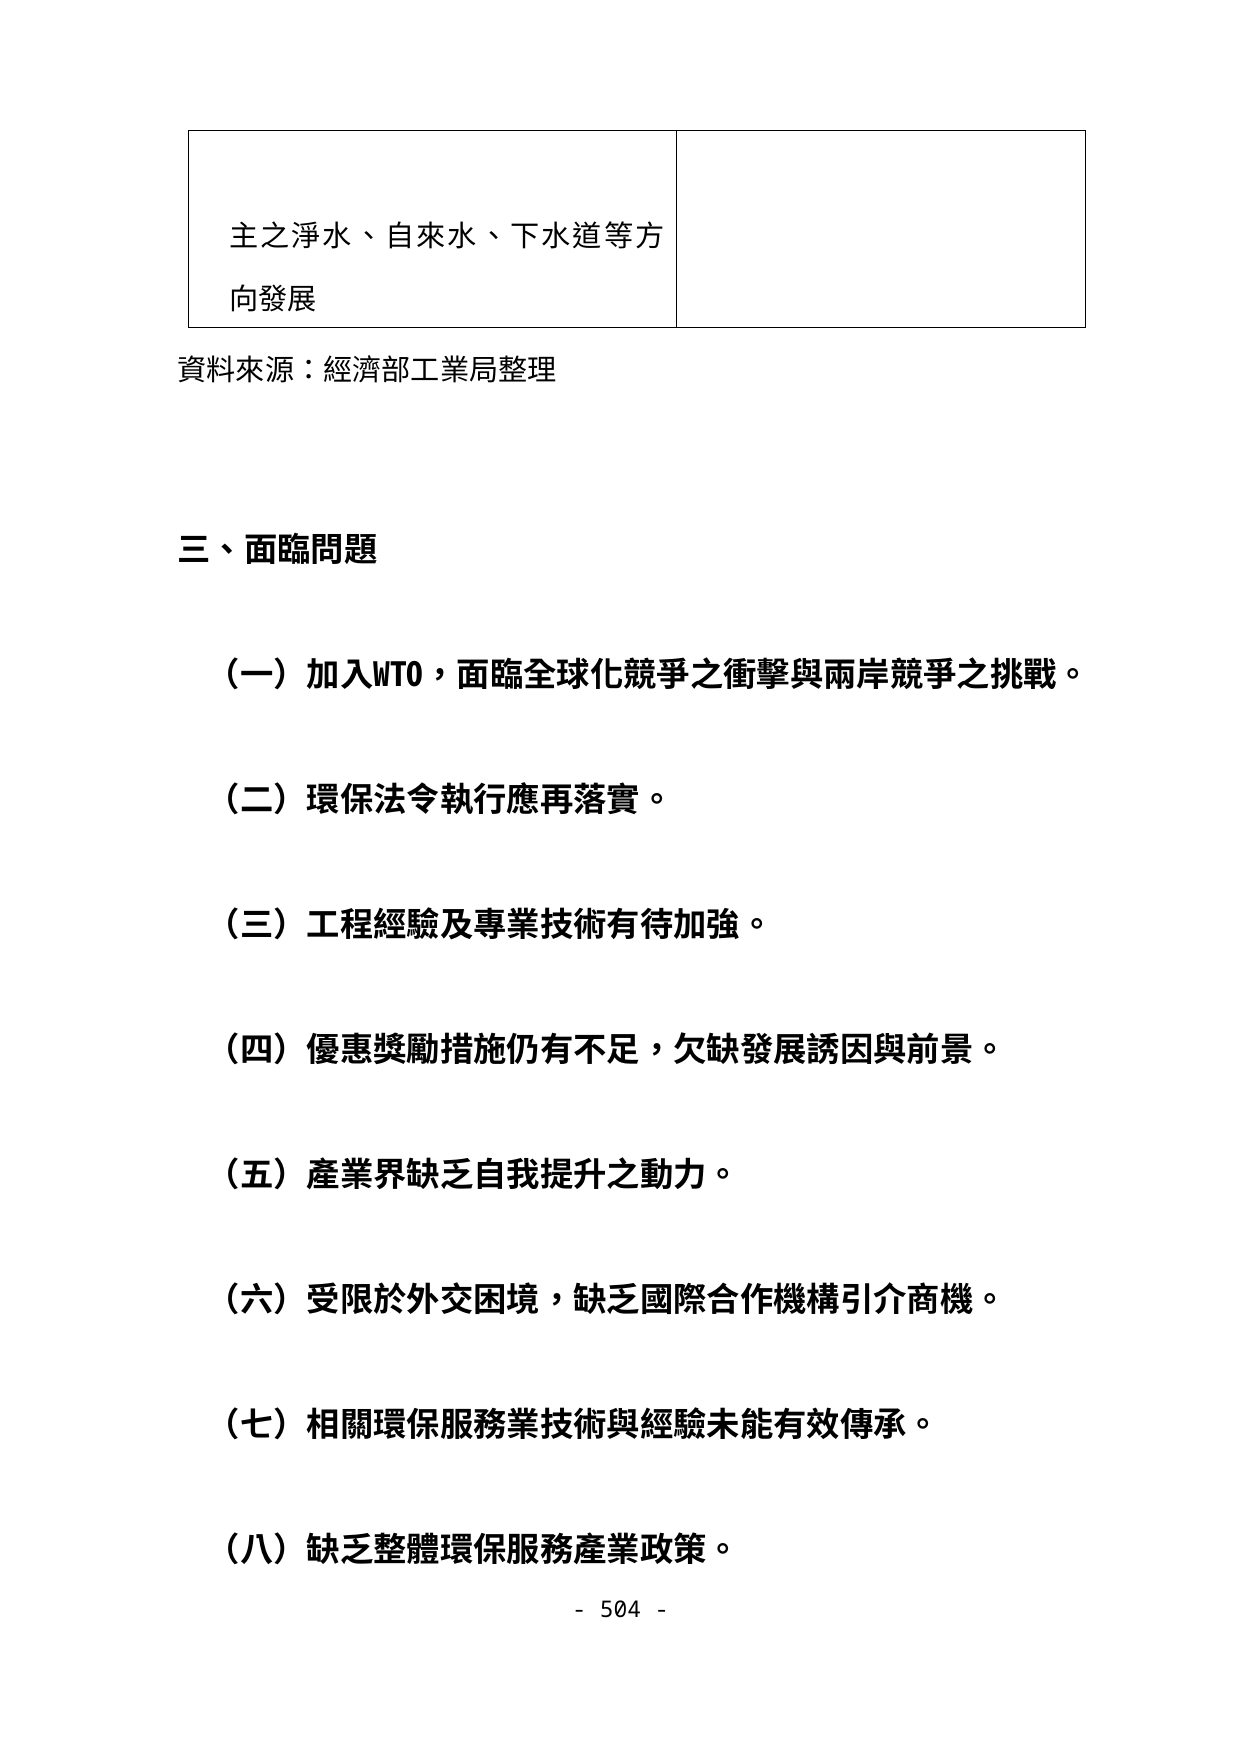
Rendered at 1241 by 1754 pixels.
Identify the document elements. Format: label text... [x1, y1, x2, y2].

text （一）加入WTO，面臨全球化競爭之衝擊與兩岸競爭之挑戰。 [206, 630, 1063, 692]
text （三）工程經驗及專業技術有待加強。 [206, 880, 1063, 942]
text （八）缺乏整體環保服務產業政策。 [206, 1505, 1063, 1567]
text （七）相關環保服務業技術與經驗未能有效傳承。 [206, 1380, 1063, 1442]
table_cell [677, 131, 1085, 327]
text 三、面臨問題 [177, 505, 1063, 567]
text （四）優惠獎勵措施仍有不足，欠缺發展誘因與前景。 [206, 1005, 1063, 1067]
table_cell 主之淨水、自來水、下水道等方向發展 [189, 131, 676, 327]
text （六）受限於外交困境，缺乏國際合作機構引介商機。 [206, 1255, 1063, 1317]
text （五）產業界缺乏自我提升之動力。 [206, 1130, 1063, 1192]
text （二）環保法令執行應再落實。 [206, 755, 1063, 817]
text 資料來源：經濟部工業局整理 [177, 347, 1063, 389]
